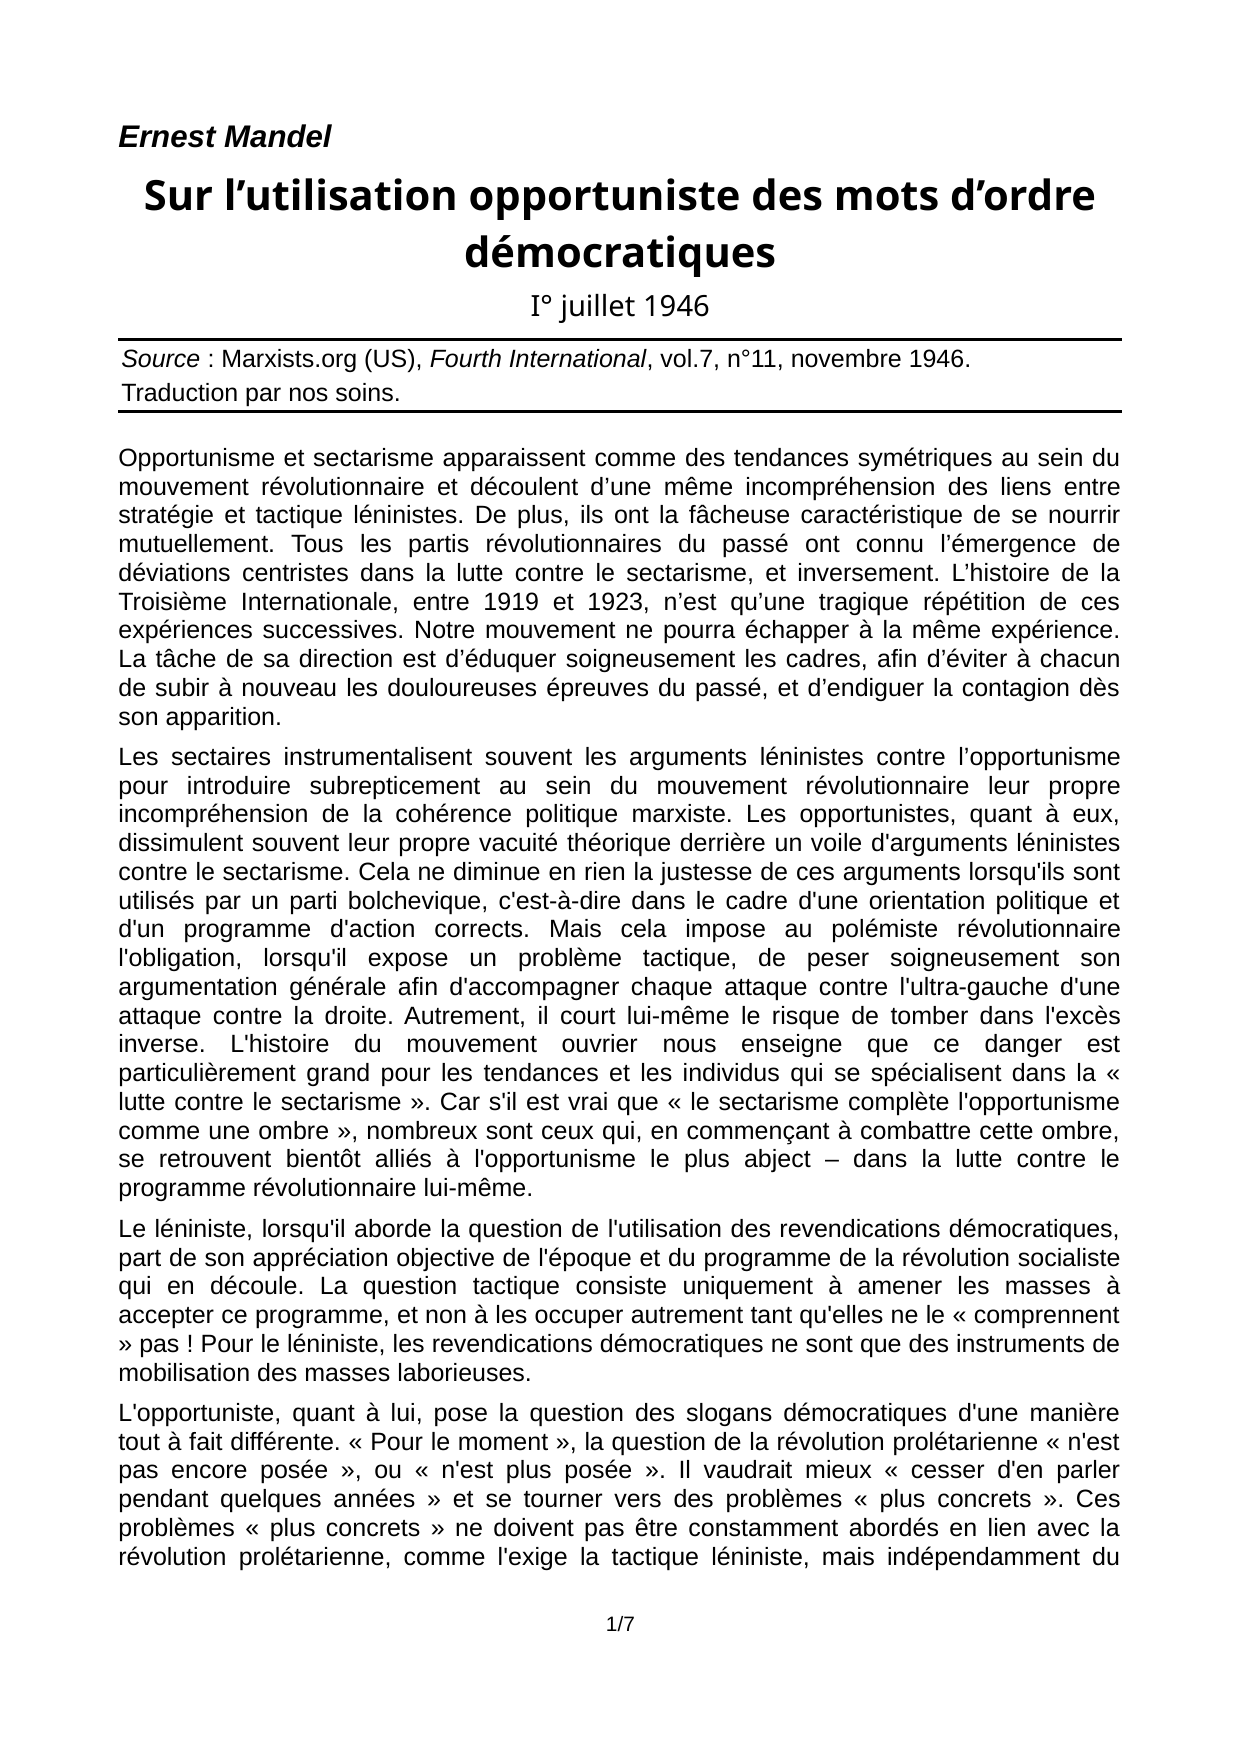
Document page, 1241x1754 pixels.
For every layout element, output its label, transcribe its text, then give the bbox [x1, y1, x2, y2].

text Le léniniste, lorsqu'il aborde la question de l'utilisation des revendications démocratiques, part de son appréciation objective de l'époque et du programme de la révolution socialiste qui en découle. La question tactique consiste uniquement à amener les masses à accepter ce programme, et non à les occuper autrement tant qu'elles ne le « comprennent » pas ! Pour le léniniste, les revendications démocratiques ne sont que des instruments de mobilisation des masses laborieuses. [118, 1214, 1122, 1386]
subtitle I° juillet 1946 [118, 286, 1122, 325]
text Les sectaires instrumentalisent souvent les arguments léninistes contre l’opportunisme pour introduire subrepticement au sein du mouvement révolutionnaire leur propre incompréhension de la cohérence politique marxiste. Les opportunistes, quant à eux, dissimulent souvent leur propre vacuité théorique derrière un voile d'arguments léninistes contre le sectarisme. Cela ne diminue en rien la justesse de ces arguments lorsqu'ils sont utilisés par un parti bolchevique, c'est-à-dire dans le cadre d'une orientation politique et d'un programme d'action corrects. Mais cela impose au polémiste révolutionnaire l'obligation, lorsqu'il expose un problème tactique, de peser soigneusement son argumentation générale afin d'accompagner chaque attaque contre l'ultra-gauche d'une attaque contre la droite. Autrement, il court lui-même le risque de tomber dans l'excès inverse. L'histoire du mouvement ouvrier nous enseigne que ce danger est particulièrement grand pour les tendances et les individus qui se spécialisent dans la « lutte contre le sectarisme ». Car s'il est vrai que « le sectarisme complète l'opportunisme comme une ombre », nombreux sont ceux qui, en commençant à combattre cette ombre, se retrouvent bientôt alliés à l'opportunisme le plus abject – dans la lutte contre le programme révolutionnaire lui-même. [118, 742, 1122, 1202]
text Source : Marxists.org (US), Fourth International, vol.7, n°11, novembre 1946. [118, 341, 1122, 376]
title Sur l’utilisation opportuniste des mots d’ordre démocratiques [118, 166, 1122, 279]
text Traduction par nos soins. [118, 376, 1122, 410]
text Ernest Mandel [118, 118, 1122, 154]
text L'opportuniste, quant à lui, pose la question des slogans démocratiques d'une manière tout à fait différente. « Pour le moment », la question de la révolution prolétarienne « n'est pas encore posée », ou « n'est plus posée ». Il vaudrait mieux « cesser d'en parler pendant quelques années » et se tourner vers des problèmes « plus concrets ». Ces problèmes « plus concrets » ne doivent pas être constamment abordés en lien avec la révolution prolétarienne, comme l'exige la tactique léniniste, mais indépendamment du [118, 1398, 1122, 1571]
text Opportunisme et sectarisme apparaissent comme des tendances symétriques au sein du mouvement révolutionnaire et découlent d’une même incompréhension des liens entre stratégie et tactique léninistes. De plus, ils ont la fâcheuse caractéristique de se nourrir mutuellement. Tous les partis révolutionnaires du passé ont connu l’émergence de déviations centristes dans la lutte contre le sectarisme, et inversement. L’histoire de la Troisième Internationale, entre 1919 et 1923, n’est qu’une tragique répétition de ces expériences successives. Notre mouvement ne pourra échapper à la même expérience. La tâche de sa direction est d’éduquer soigneusement les cadres, afin d’éviter à chacun de subir à nouveau les douloureuses épreuves du passé, et d’endiguer la contagion dès son apparition. [118, 443, 1122, 730]
